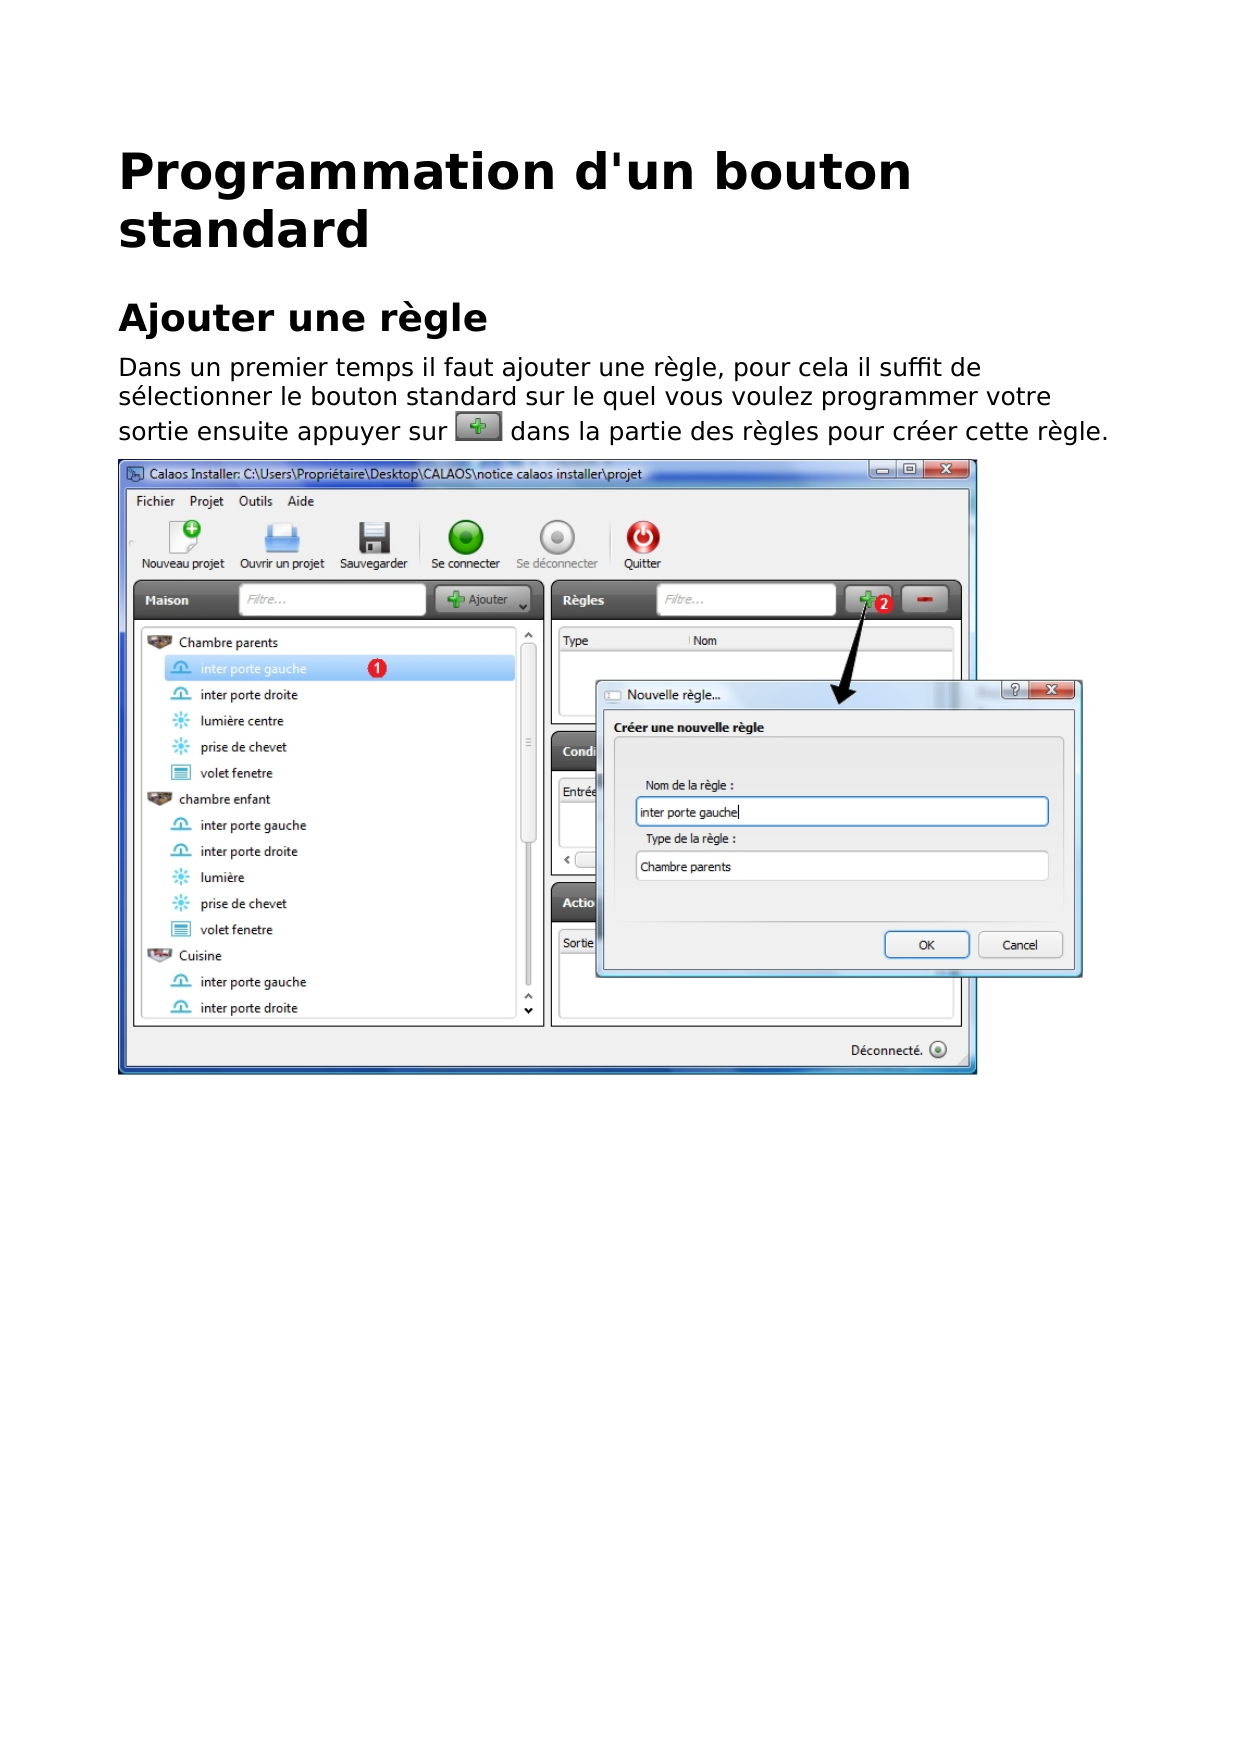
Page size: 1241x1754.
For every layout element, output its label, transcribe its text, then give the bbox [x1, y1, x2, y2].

subtitle Programmation d'un bouton standard [118, 143, 1122, 259]
text Dans un premier temps il faut ajouter une règle, pour cela il suffit de sélectionner le bouton standard sur le quel vous voulez programmer votre sortie ensuite appuyer sur dans la partie des règles pour créer cette règle. [118, 353, 1122, 447]
picture [455, 411, 503, 441]
subtitle Ajouter une règle [118, 297, 1122, 341]
picture [118, 459, 1123, 1092]
